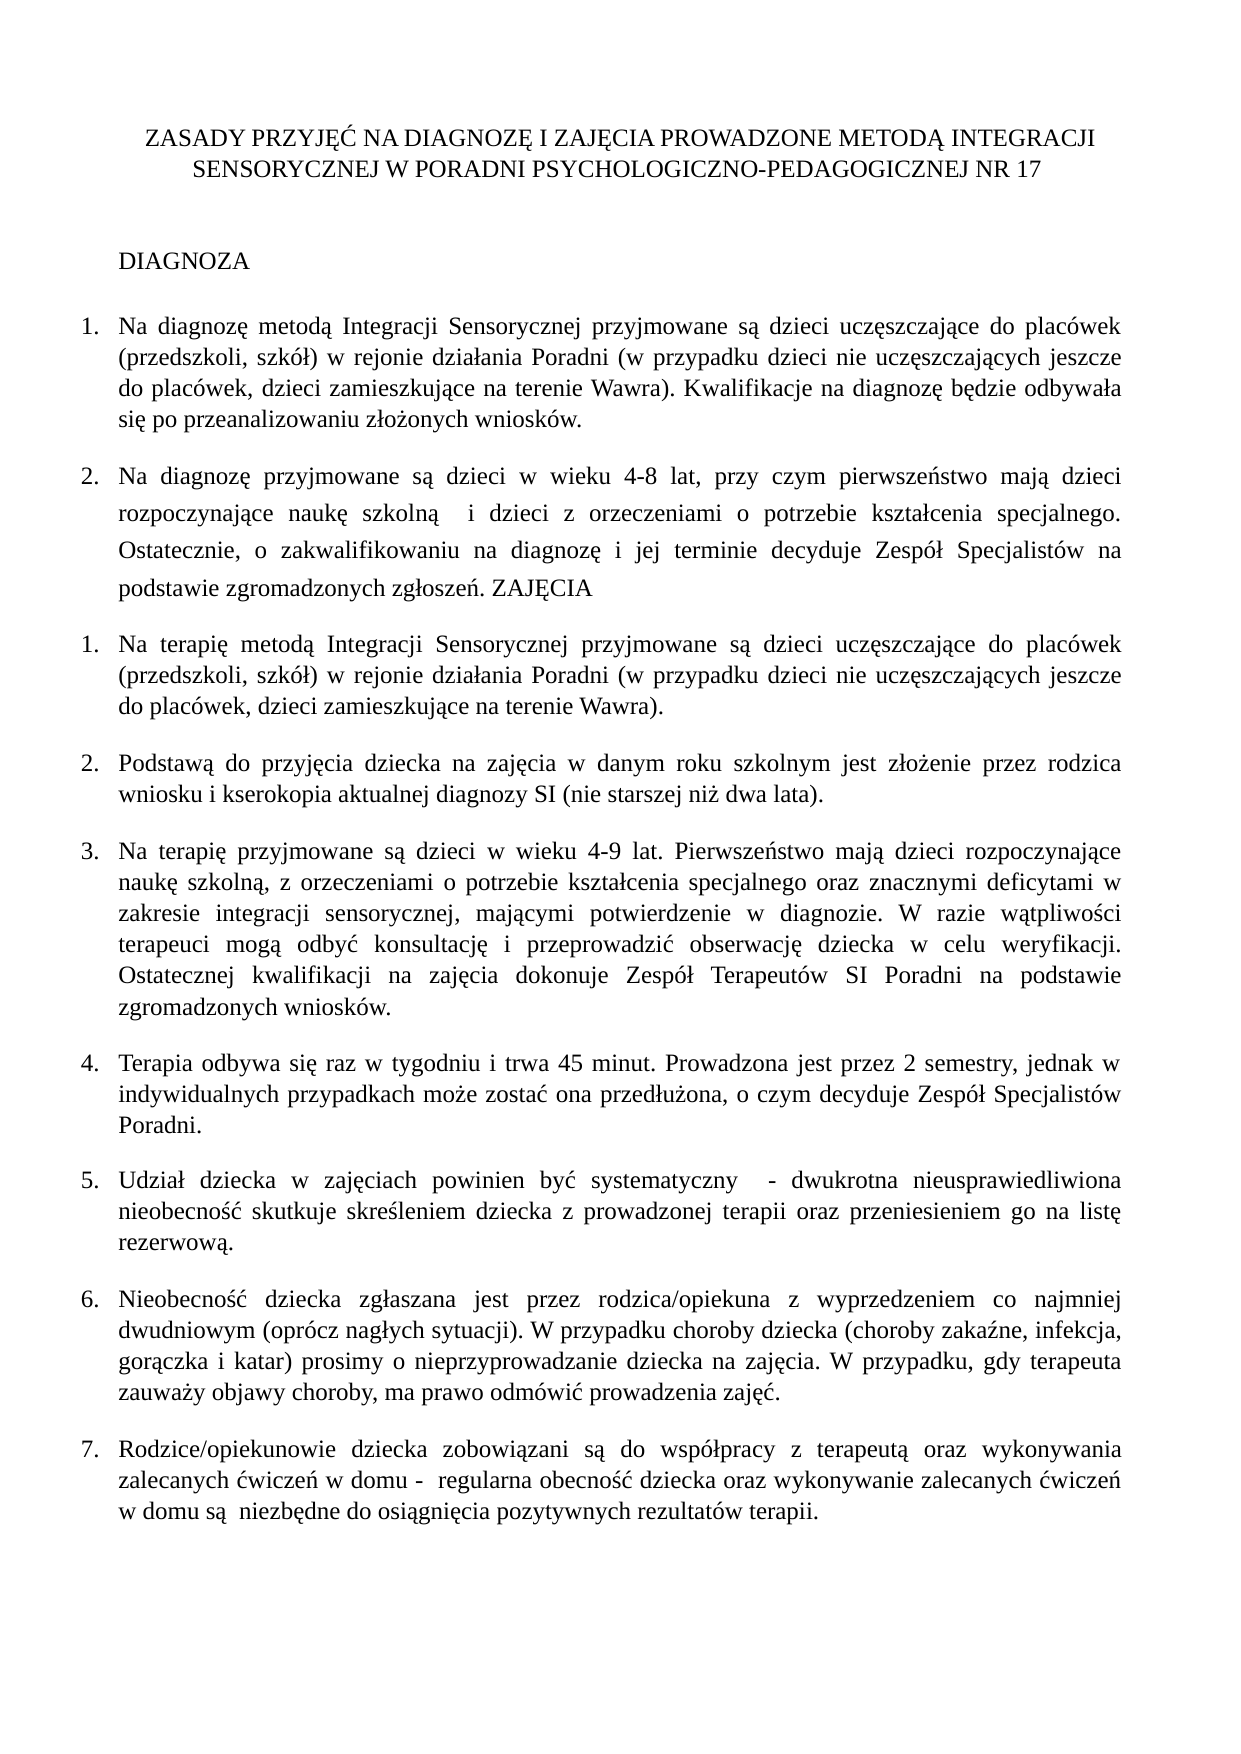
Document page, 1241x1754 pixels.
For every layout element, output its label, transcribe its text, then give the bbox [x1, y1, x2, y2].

list Rodzice/opiekunowie dziecka zobowiązani są do współpracy z terapeutą oraz wykonywania zalecanych ćwiczeń w domu - regularna obecność dziecka oraz wykonywanie zalecanych ćwiczeń w domu są niezbędne do osiągnięcia pozytywnych rezultatów terapii. [81, 1434, 1122, 1525]
list Podstawą do przyjęcia dziecka na zajęcia w danym roku szkolnym jest złożenie przez rodzica wniosku i kserokopia aktualnej diagnozy SI (nie starszej niż dwa lata). [81, 748, 1122, 808]
list Na diagnozę przyjmowane są dzieci w wieku 4-8 lat, przy czym pierwszeństwo mają dzieci rozpoczynające naukę szkolną i dzieci z orzeczeniami o potrzebie kształcenia specjalnego. Ostatecznie, o zakwalifikowaniu na diagnozę i jej terminie decyduje Zespół Specjalistów na podstawie zgromadzonych zgłoszeń. ZAJĘCIA [81, 461, 1122, 602]
list Udział dziecka w zajęciach powinien być systematyczny - dwukrotna nieusprawiedliwiona nieobecność skutkuje skreśleniem dziecka z prowadzonej terapii oraz przeniesieniem go na listę rezerwową. [81, 1165, 1122, 1256]
list Na terapię metodą Integracji Sensorycznej przyjmowane są dzieci uczęszczające do placówek (przedszkoli, szkół) w rejonie działania Poradni (w przypadku dzieci nie uczęszczających jeszcze do placówek, dzieci zamieszkujące na terenie Wawra). [81, 629, 1122, 720]
subtitle SENSORYCZNEJ W PORADNI PSYCHOLOGICZNO-PEDAGOGICZNEJ NR 17 [118, 154, 1122, 183]
text ZASADY PRZYJĘĆ NA DIAGNOZĘ I ZAJĘCIA PROWADZONE METODĄ INTEGRACJI [144, 123, 1122, 152]
list Na diagnozę metodą Integracji Sensorycznej przyjmowane są dzieci uczęszczające do placówek (przedszkoli, szkół) w rejonie działania Poradni (w przypadku dzieci nie uczęszczających jeszcze do placówek, dzieci zamieszkujące na terenie Wawra). Kwalifikacje na diagnozę będzie odbywała się po przeanalizowaniu złożonych wniosków. [81, 311, 1122, 433]
list Terapia odbywa się raz w tygodniu i trwa 45 minut. Prowadzona jest przez 2 semestry, jednak w indywidualnych przypadkach może zostać ona przedłużona, o czym decyduje Zespół Specjalistów Poradni. [81, 1048, 1122, 1139]
text DIAGNOZA [118, 246, 1122, 275]
list Na terapię przyjmowane są dzieci w wieku 4-9 lat. Pierwszeństwo mają dzieci rozpoczynające naukę szkolną, z orzeczeniami o potrzebie kształcenia specjalnego oraz znacznymi deficytami w zakresie integracji sensorycznej, mającymi potwierdzenie w diagnozie. W razie wątpliwości terapeuci mogą odbyć konsultację i przeprowadzić obserwację dziecka w celu weryfikacji. Ostatecznej kwalifikacji na zajęcia dokonuje Zespół Terapeutów SI Poradni na podstawie zgromadzonych wniosków. [81, 836, 1122, 1020]
list Nieobecność dziecka zgłaszana jest przez rodzica/opiekuna z wyprzedzeniem co najmniej dwudniowym (oprócz nagłych sytuacji). W przypadku choroby dziecka (choroby zakaźne, infekcja, gorączka i katar) prosimy o nieprzyprowadzanie dziecka na zajęcia. W przypadku, gdy terapeuta zauważy objawy choroby, ma prawo odmówić prowadzenia zajęć. [81, 1284, 1122, 1406]
